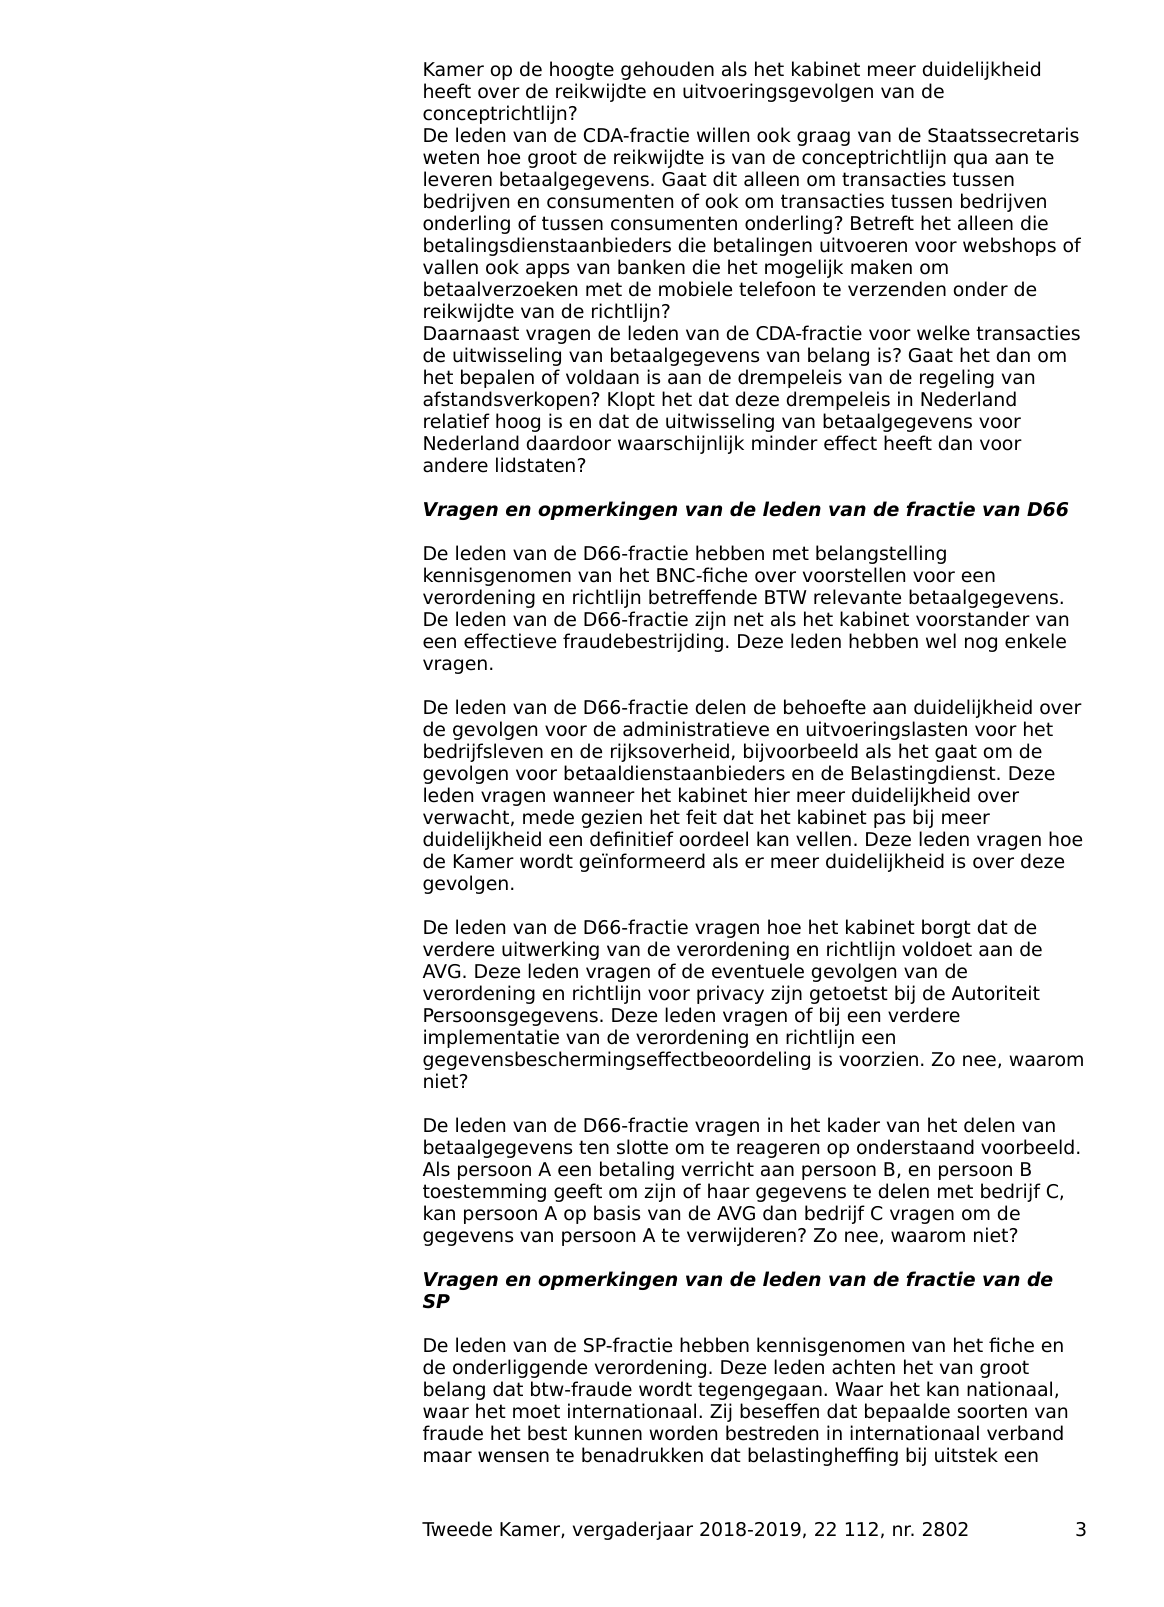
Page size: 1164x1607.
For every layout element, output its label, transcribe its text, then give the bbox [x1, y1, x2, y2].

subtitle Vragen en opmerkingen van de leden van de fractie van de SP [422, 1269, 1087, 1313]
text De leden van de D66-fractie vragen in het kader van het delen van betaalgegevens ten slotte om te reageren op onderstaand voorbeeld. Als persoon A een betaling verricht aan persoon B, en persoon B toestemming geeft om zijn of haar gegevens te delen met bedrijf C, kan persoon A op basis van de AVG dan bedrijf C vragen om de gegevens van persoon A te verwijderen? Zo nee, waarom niet? [422, 1115, 1087, 1247]
text De leden van de SP-fractie hebben kennisgenomen van het fiche en de onderliggende verordening. Deze leden achten het van groot belang dat btw-fraude wordt tegengegaan. Waar het kan nationaal, waar het moet internationaal. Zij beseffen dat bepaalde soorten van fraude het best kunnen worden bestreden in internationaal verband maar wensen te benadrukken dat belastingheffing bij uitstek een [422, 1335, 1087, 1467]
text Daarnaast vragen de leden van de CDA-fractie voor welke transacties de uitwisseling van betaalgegevens van belang is? Gaat het dan om het bepalen of voldaan is aan de drempeleis van de regeling van afstandsverkopen? Klopt het dat deze drempeleis in Nederland relatief hoog is en dat de uitwisseling van betaalgegevens voor Nederland daardoor waarschijnlijk minder effect heeft dan voor andere lidstaten? [422, 323, 1087, 477]
text De leden van de D66-fractie vragen hoe het kabinet borgt dat de verdere uitwerking van de verordening en richtlijn voldoet aan de AVG. Deze leden vragen of de eventuele gevolgen van de verordening en richtlijn voor privacy zijn getoetst bij de Autoriteit Persoonsgegevens. Deze leden vragen of bij een verdere implementatie van de verordening en richtlijn een gegevensbeschermingseffectbeoordeling is voorzien. Zo nee, waarom niet? [422, 917, 1087, 1093]
text De leden van de D66-fractie delen de behoefte aan duidelijkheid over de gevolgen voor de administratieve en uitvoeringslasten voor het bedrijfsleven en de rijksoverheid, bijvoorbeeld als het gaat om de gevolgen voor betaaldienstaanbieders en de Belastingdienst. Deze leden vragen wanneer het kabinet hier meer duidelijkheid over verwacht, mede gezien het feit dat het kabinet pas bij meer duidelijkheid een definitief oordeel kan vellen. Deze leden vragen hoe de Kamer wordt geïnformeerd als er meer duidelijkheid is over deze gevolgen. [422, 697, 1087, 895]
text Kamer op de hoogte gehouden als het kabinet meer duidelijkheid heeft over de reikwijdte en uitvoeringsgevolgen van de conceptrichtlijn? [422, 59, 1087, 125]
subtitle Vragen en opmerkingen van de leden van de fractie van D66 [422, 499, 1087, 521]
text De leden van de CDA-fractie willen ook graag van de Staatssecretaris weten hoe groot de reikwijdte is van de conceptrichtlijn qua aan te leveren betaalgegevens. Gaat dit alleen om transacties tussen bedrijven en consumenten of ook om transacties tussen bedrijven onderling of tussen consumenten onderling? Betreft het alleen die betalingsdienstaanbieders die betalingen uitvoeren voor webshops of vallen ook apps van banken die het mogelijk maken om betaalverzoeken met de mobiele telefoon te verzenden onder de reikwijdte van de richtlijn? [422, 125, 1087, 323]
text De leden van de D66-fractie hebben met belangstelling kennisgenomen van het BNC-fiche over voorstellen voor een verordening en richtlijn betreffende BTW relevante betaalgegevens. De leden van de D66-fractie zijn net als het kabinet voorstander van een effectieve fraudebestrijding. Deze leden hebben wel nog enkele vragen. [422, 543, 1087, 675]
